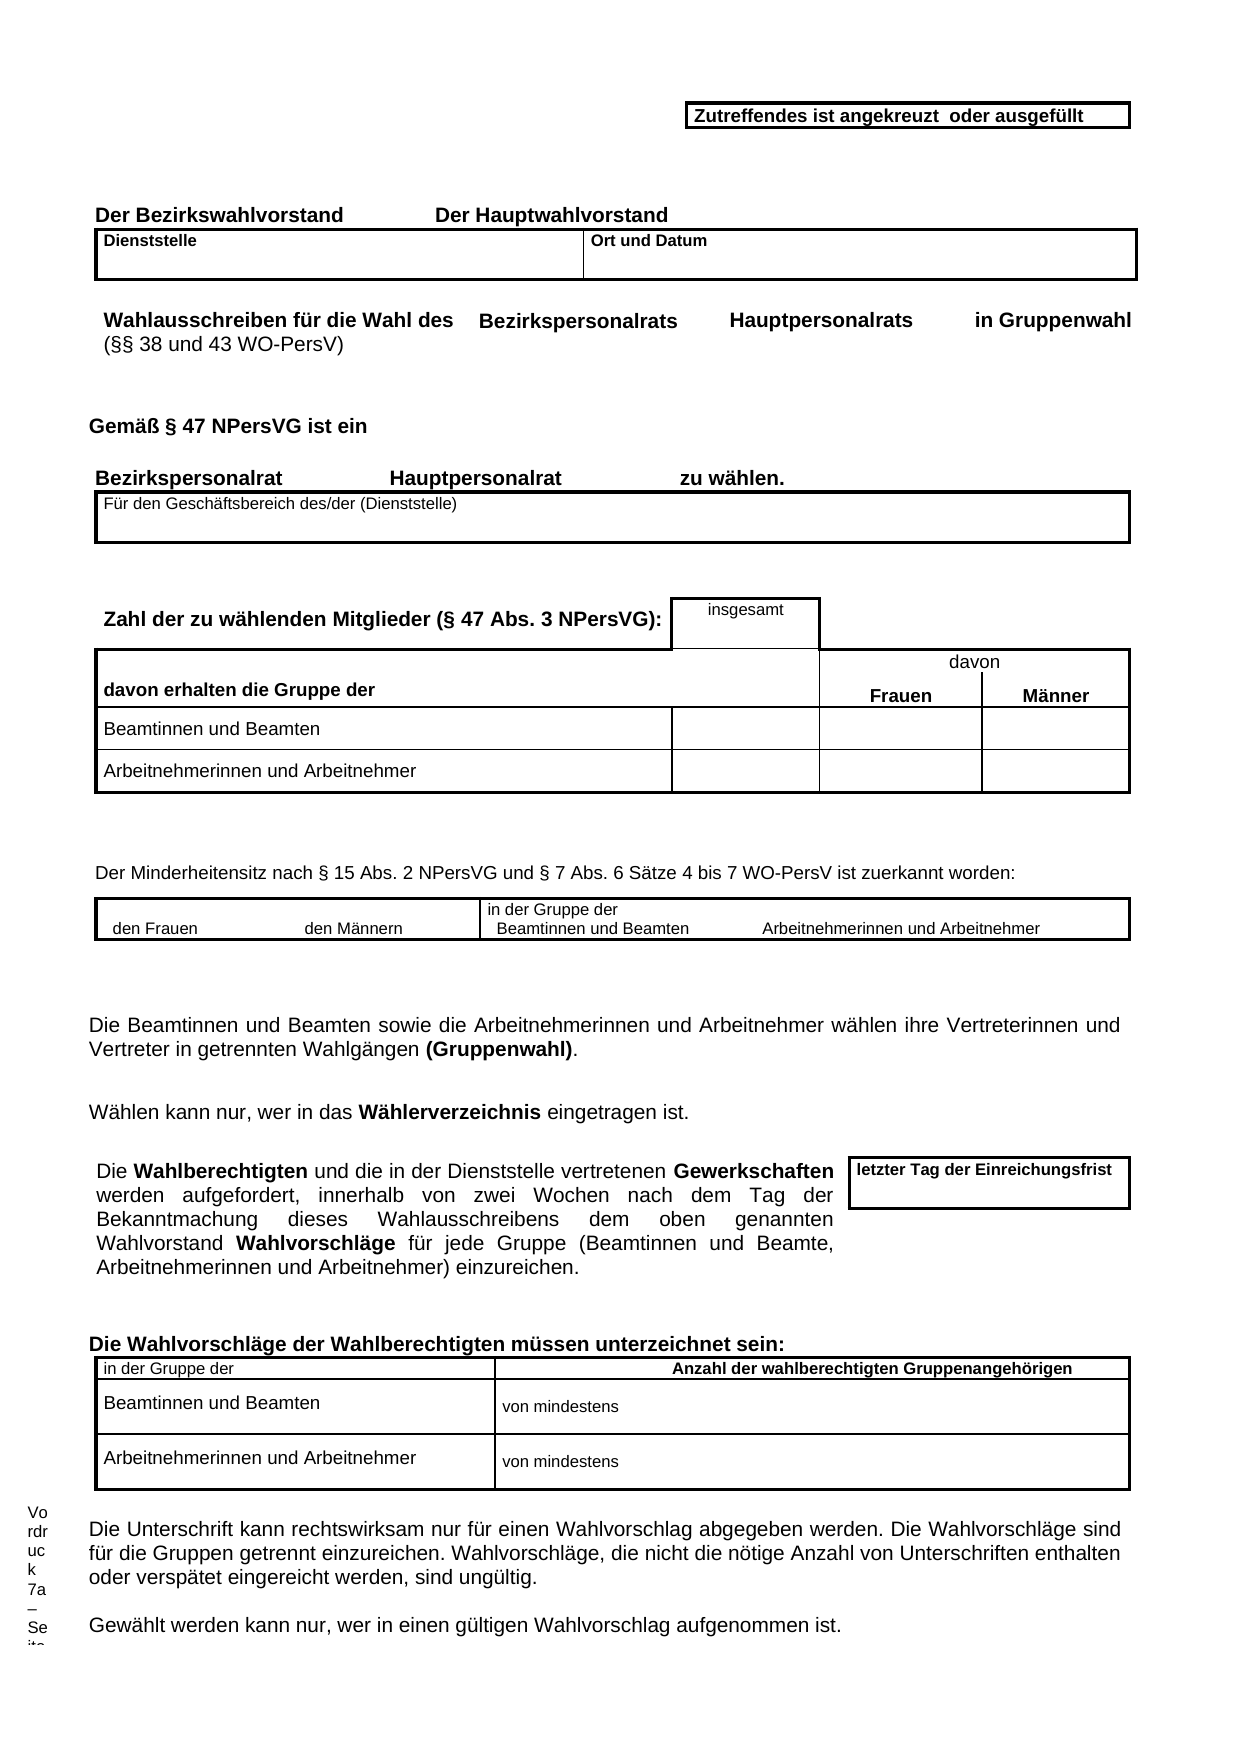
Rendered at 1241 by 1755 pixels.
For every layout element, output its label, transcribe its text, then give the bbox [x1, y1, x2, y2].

table_header Hauptpersonalrats [716, 308, 967, 361]
table_cell davon [820, 651, 1128, 672]
table_header letzter Tag der Einreichungsfrist [851, 1159, 1128, 1207]
table_header [967, 597, 1129, 647]
text Die Unterschrift kann rechtswirksam nur für einen Wahlvorschlag abgegeben werden. Die Wahlvorschläge sind für die Gruppen getrennt einzureichen. Wahlvorschläge, die nicht die nötige Anzahl von Unterschriften enthalten oder verspätet eingereicht werden, sind ungültig. [89, 1517, 1122, 1589]
table_header in der Gruppe der [98, 1359, 494, 1378]
text Der Minderheitensitz nach § 15 Abs. 2 NPersVG und § 7 Abs. 6 Sätze 4 bis 7 WO-PersV ist zuerkannt worden: [89, 858, 1122, 884]
table_cell Beamtinnen und Beamten [98, 1380, 494, 1433]
table_cell [673, 750, 819, 791]
table_cell Beamtinnen und Beamten [98, 708, 671, 748]
text Die Wahlvorschläge der Wahlberechtigten müssen unterzeichnet sein: [89, 1332, 1122, 1356]
table_cell [849, 1210, 1129, 1279]
text Die Beamtinnen und Beamten sowie die Arbeitnehmerinnen und Arbeitnehmer wählen ihre Vertreterinnen und Vertreter in getrennten Wahlgängen (Gruppenwahl). [89, 1013, 1122, 1061]
text Gewählt werden kann nur, wer in einen gültigen Wahlvorschlag aufgenommen ist. [89, 1613, 1122, 1637]
table_header Bezirkspersonalrats [465, 308, 716, 361]
text Wählen kann nur, wer in das Wählerverzeichnis eingetragen ist. [89, 1099, 1122, 1123]
text Bezirkspersonalrat Hauptpersonalrat zu wählen. [89, 464, 1122, 490]
table_cell davon erhalten die Gruppe der [98, 672, 819, 706]
text Der Bezirkswahlvorstand Der Hauptwahlvorstand [89, 201, 1122, 227]
table_cell Arbeitnehmerinnen und Arbeitnehmer [98, 1435, 494, 1488]
table_header Zutreffendes ist angekreuzt oder ausgefüllt [688, 105, 1128, 126]
subtitle Gemäß § 47 NPersVG ist ein [89, 414, 1122, 438]
table_cell [983, 750, 1128, 791]
table_header Ort und Datum [584, 231, 1135, 278]
table_header in der Gruppe der Beamtinnen und Beamten [481, 900, 746, 938]
table_header [821, 597, 967, 647]
table_cell [820, 750, 981, 791]
table_cell Arbeitnehmerinnen und Arbeitnehmer [98, 750, 671, 791]
table_header Für den Geschäftsbereich des/der (Dienststelle) [98, 494, 1128, 541]
table_header Die Wahlberechtigten und die in der Dienststelle vertretenen Gewerkschaften werden aufgefordert, innerhalb von zwei Wochen nach dem Tag der Bekanntmachung dieses Wahlausschreibens dem oben genannten Wahlvorstand Wahlvorschläge für jede Gruppe (Beamtinnen und Beamte, Arbeitnehmerinnen und Arbeitnehmer) einzureichen. [96, 1156, 849, 1279]
table_header in Gruppenwahl [967, 308, 1144, 361]
table_cell Männer [983, 672, 1128, 706]
text Vordruck 7a – Seite 1 [27, 1450, 50, 1645]
table_header insgesamt [673, 600, 818, 647]
table_cell [820, 708, 981, 748]
table_header den Frauen [98, 900, 288, 938]
table_cell [673, 708, 819, 748]
table_header den Männern [288, 900, 479, 938]
table_cell von mindestens [496, 1380, 1128, 1433]
table_cell [983, 708, 1128, 748]
table_cell Frauen [820, 672, 981, 706]
table_header Zahl der zu wählenden Mitglieder (§ 47 Abs. 3 NPersVG): [96, 597, 670, 647]
table_header Wahlausschreiben für die Wahl des (§§ 38 und 43 WO-PersV) [96, 308, 465, 361]
table_header Dienststelle [98, 231, 583, 278]
table_header Anzahl der wahlberechtigten Gruppenangehörigen [496, 1359, 1128, 1378]
table_cell [98, 649, 819, 672]
table_cell von mindestens [496, 1435, 1128, 1488]
table_header Arbeitnehmerinnen und Arbeitnehmer [746, 900, 1128, 938]
